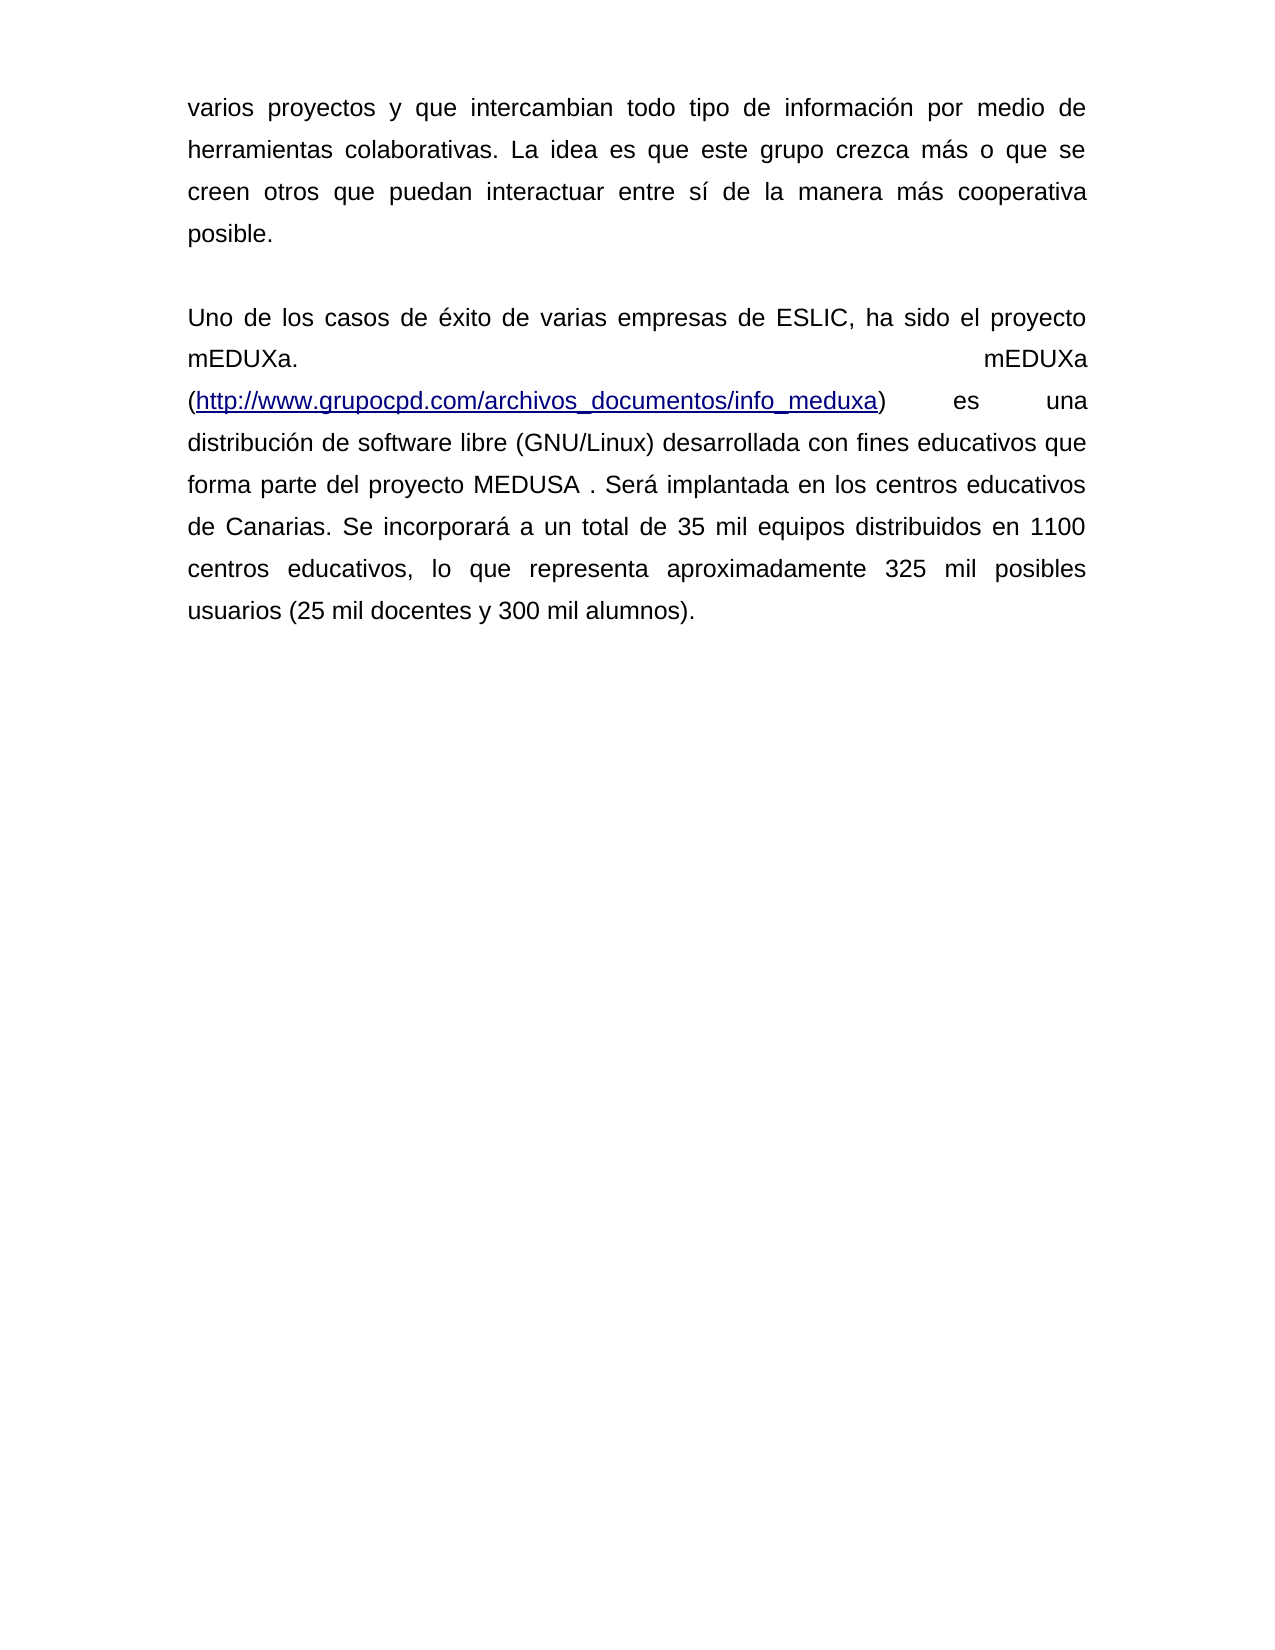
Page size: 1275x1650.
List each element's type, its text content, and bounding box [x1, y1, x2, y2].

text varios proyectos y que intercambian todo tipo de información por medio de herramientas colaborativas. La idea es que este grupo crezca más o que se creen otros que puedan interactuar entre sí de la manera más cooperativa posible. Uno de los casos de éxito de varias empresas de ESLIC, ha sido el proyecto mEDUXa. mEDUXa (http://www.grupocpd.com/archivos_documentos/info_meduxa) es una distribución de software libre (GNU/Linux) desarrollada con fines educativos que forma parte del proyecto MEDUSA . Será implantada en los centros educativos de Canarias. Se incorporará a un total de 35 mil equipos distribuidos en 1100 centros educativos, lo que representa aproximadamente 325 mil posibles usuarios (25 mil docentes y 300 mil alumnos). [187, 94, 1088, 624]
